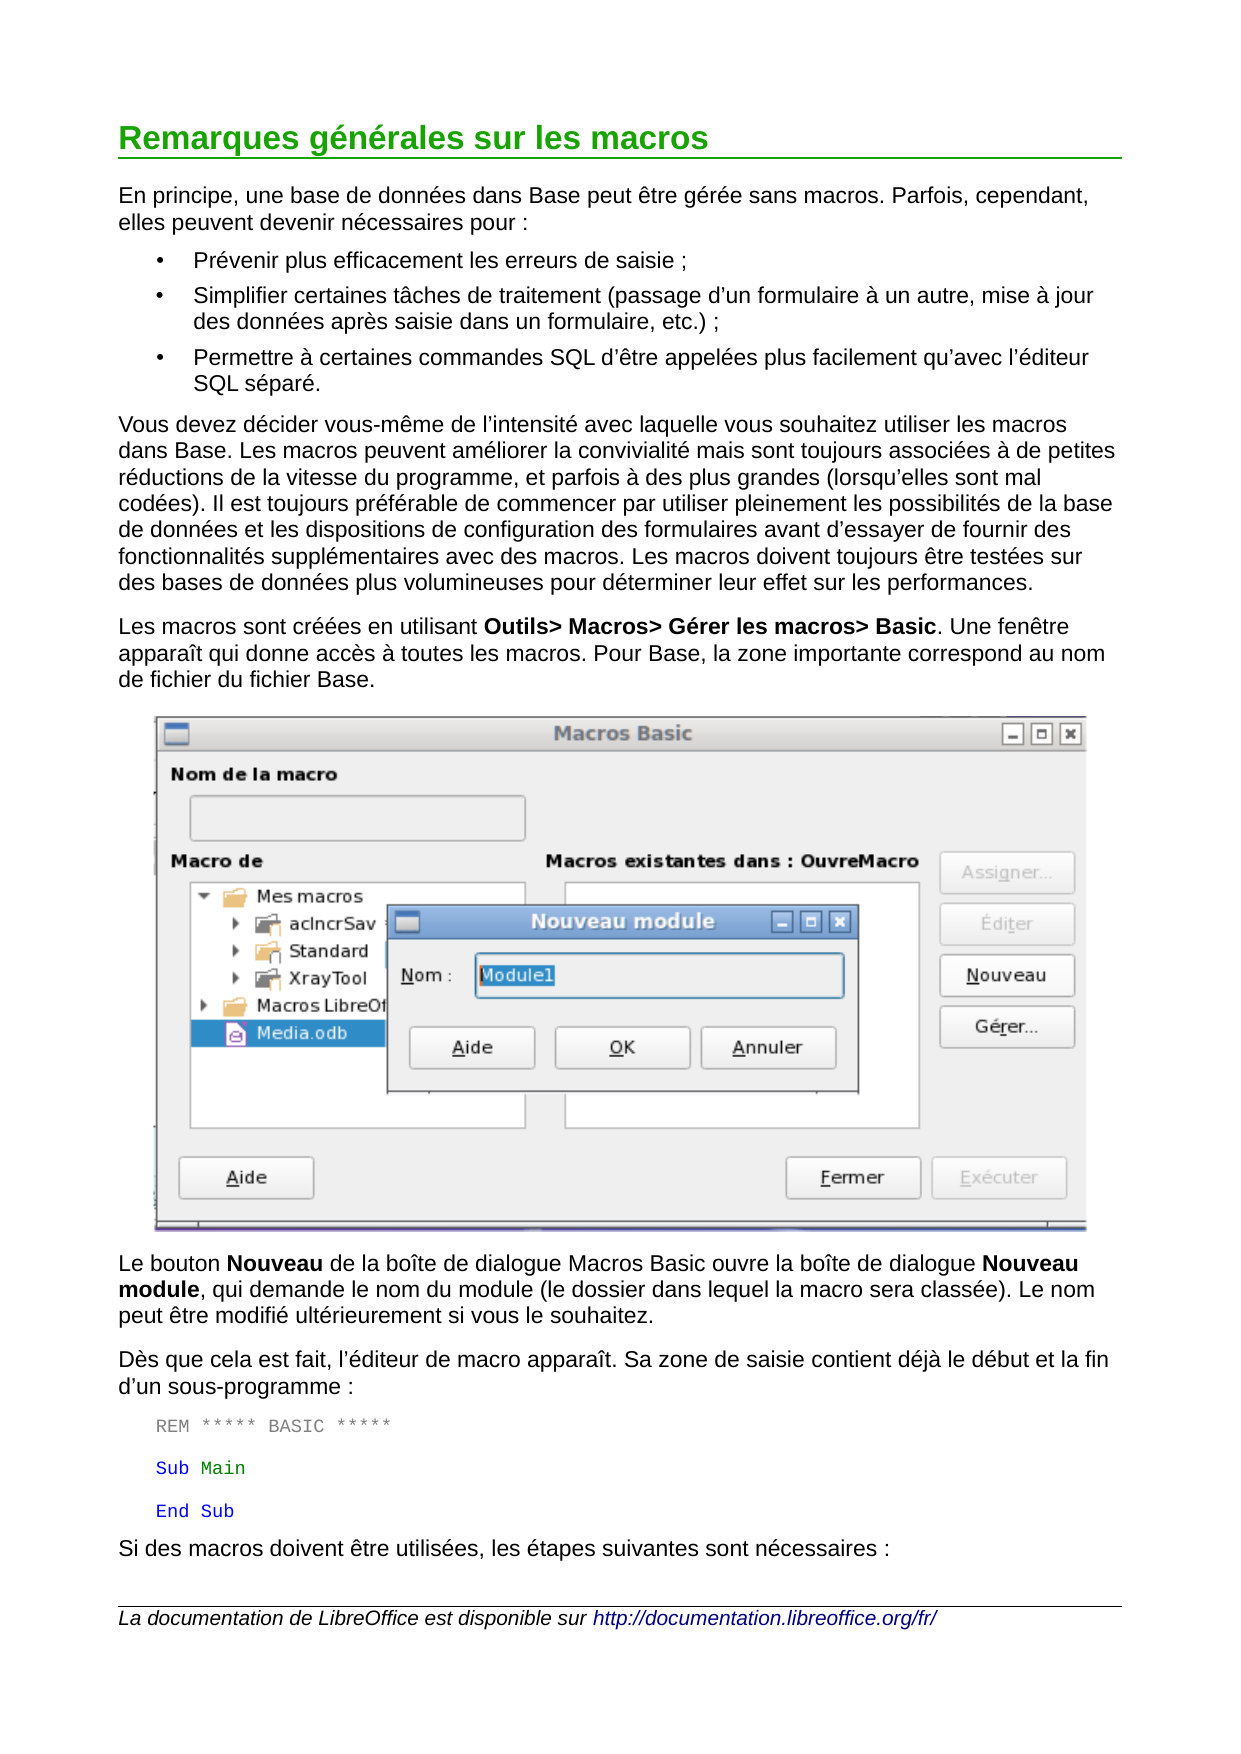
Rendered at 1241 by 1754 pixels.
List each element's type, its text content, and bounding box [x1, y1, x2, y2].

text Dès que cela est fait, l’éditeur de macro apparaît. Sa zone de saisie contient déjà le début et la fin d’un sous-programme : [118, 1346, 1122, 1399]
text Si des macros doivent être utilisées, les étapes suivantes sont nécessaires : [118, 1535, 1122, 1561]
text REM ***** BASIC ***** [156, 1417, 1122, 1438]
text Vous devez décider vous-même de l’intensité avec laquelle vous souhaitez utiliser les macros dans Base. Les macros peuvent améliorer la convivialité mais sont toujours associées à de petites réductions de la vitesse du programme, et parfois à des plus grandes (lorsqu’elles sont mal codées). Il est toujours préférable de commencer par utiliser pleinement les possibilités de la base de données et les dispositions de configuration des formulaires avant d’essayer de fournir des fonctionnalités supplémentaires avec des macros. Les macros doivent toujours être testées sur des bases de données plus volumineuses pour déterminer leur effet sur les performances. [118, 411, 1122, 596]
list Permettre à certaines commandes SQL d’être appelées plus facilement qu’avec l’éditeur SQL séparé. [156, 343, 1122, 396]
text En principe, une base de données dans Base peut être gérée sans macros. Parfois, cependant, elles peuvent devenir nécessaires pour : [118, 182, 1122, 235]
text End Sub [156, 1502, 1122, 1523]
list Simplifier certaines tâches de traitement (passage d’un formulaire à un autre, mise à jour des données après saisie dans un formulaire, etc.) ; [156, 282, 1122, 335]
subtitle Remarques générales sur les macros [118, 118, 1122, 157]
text Les macros sont créées en utilisant Outils> Macros> Gérer les macros> Basic. Une fenêtre apparaît qui donne accès à toutes les macros. Pour Base, la zone importante correspond au nom de fichier du fichier Base. [118, 613, 1122, 692]
text Sub Main [156, 1459, 1122, 1480]
list Prévenir plus efficacement les erreurs de saisie ; [156, 247, 1122, 273]
text Le bouton Nouveau de la boîte de dialogue Macros Basic ouvre la boîte de dialogue Nouveau module, qui demande le nom du module (le dossier dans lequel la macro sera classée). Le nom peut être modifié ultérieurement si vous le souhaitez. [118, 1249, 1122, 1328]
